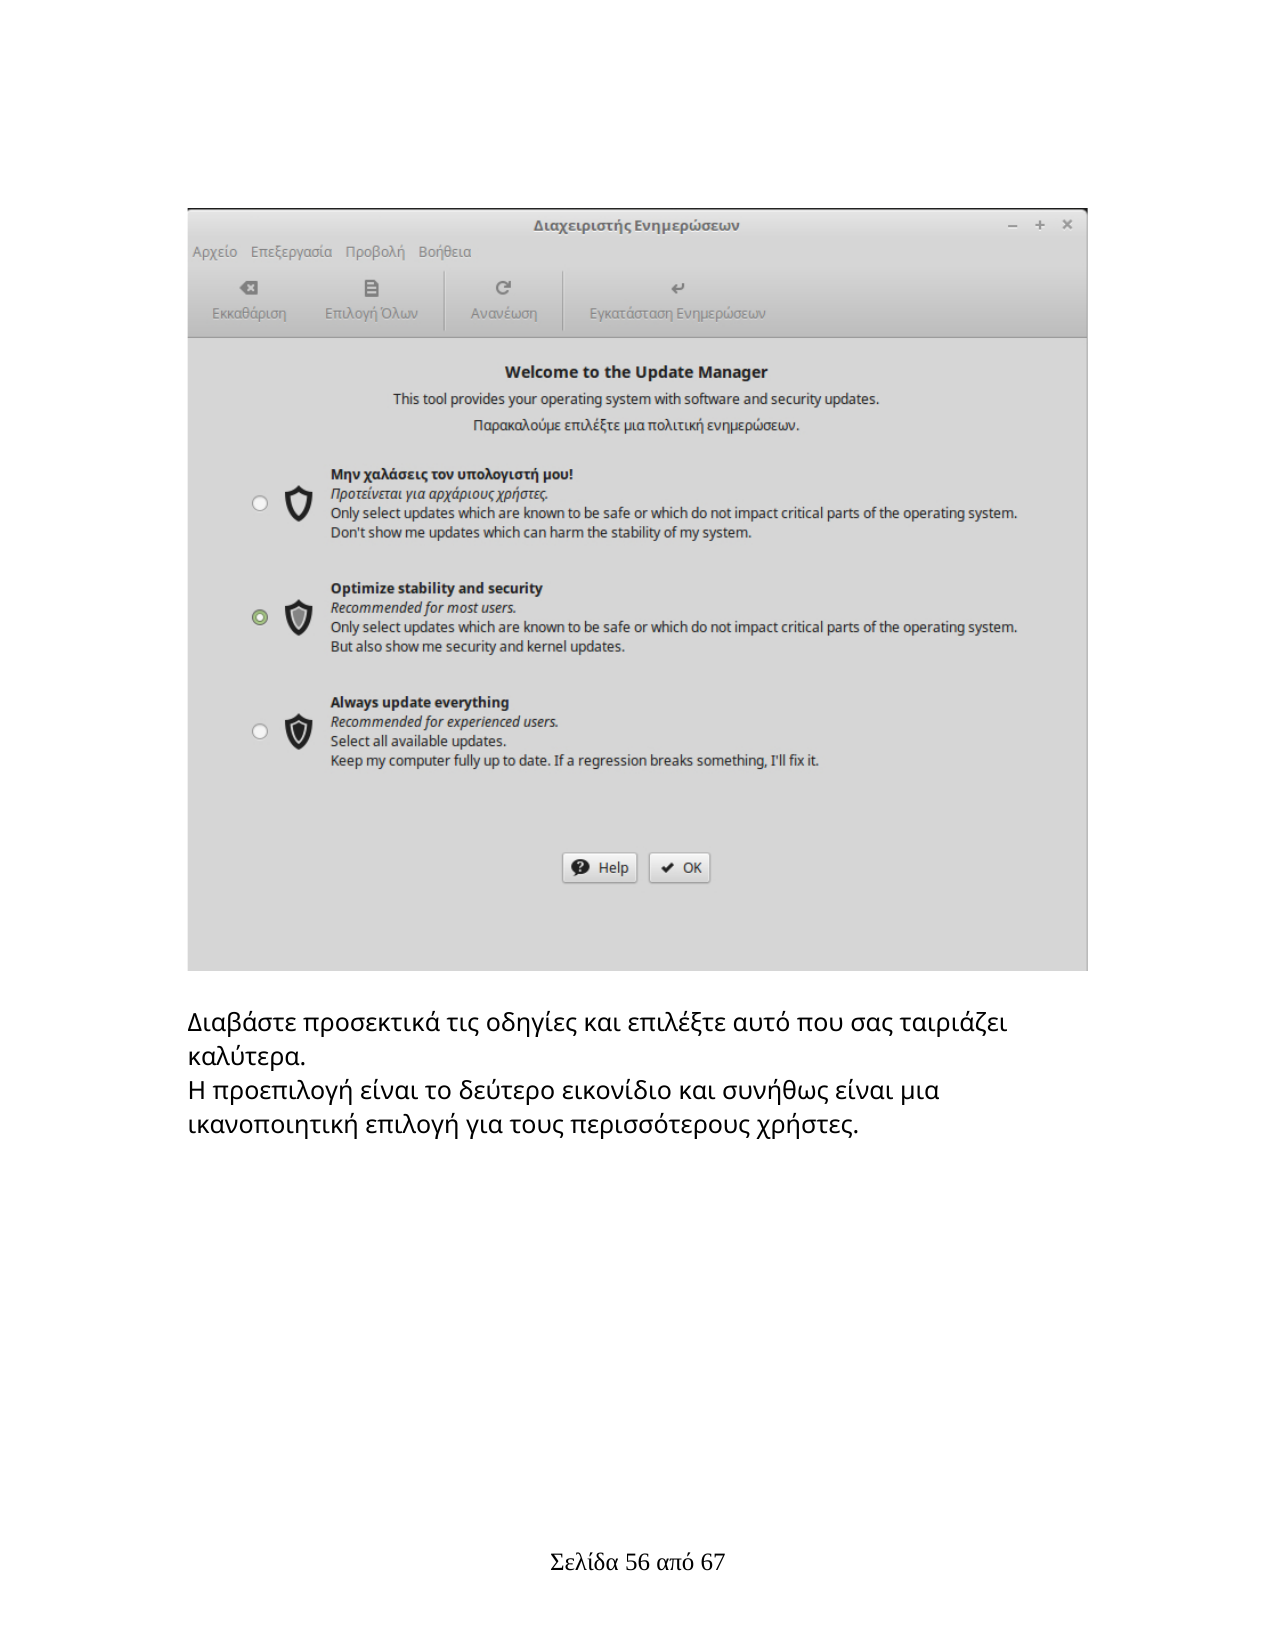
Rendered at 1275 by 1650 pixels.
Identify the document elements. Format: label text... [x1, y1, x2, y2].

picture [187, 208, 1088, 971]
text Διαβάστε προσεκτικά τις οδηγίες και επιλέξτε αυτό που σας ταιριάζει καλύτερα. [187, 1004, 1087, 1072]
text Η προεπιλογή είναι το δεύτερο εικονίδιο και συνήθως είναι μια ικανοποιητική επιλογή για τους περισσότερους χρήστες. [187, 1072, 1087, 1141]
